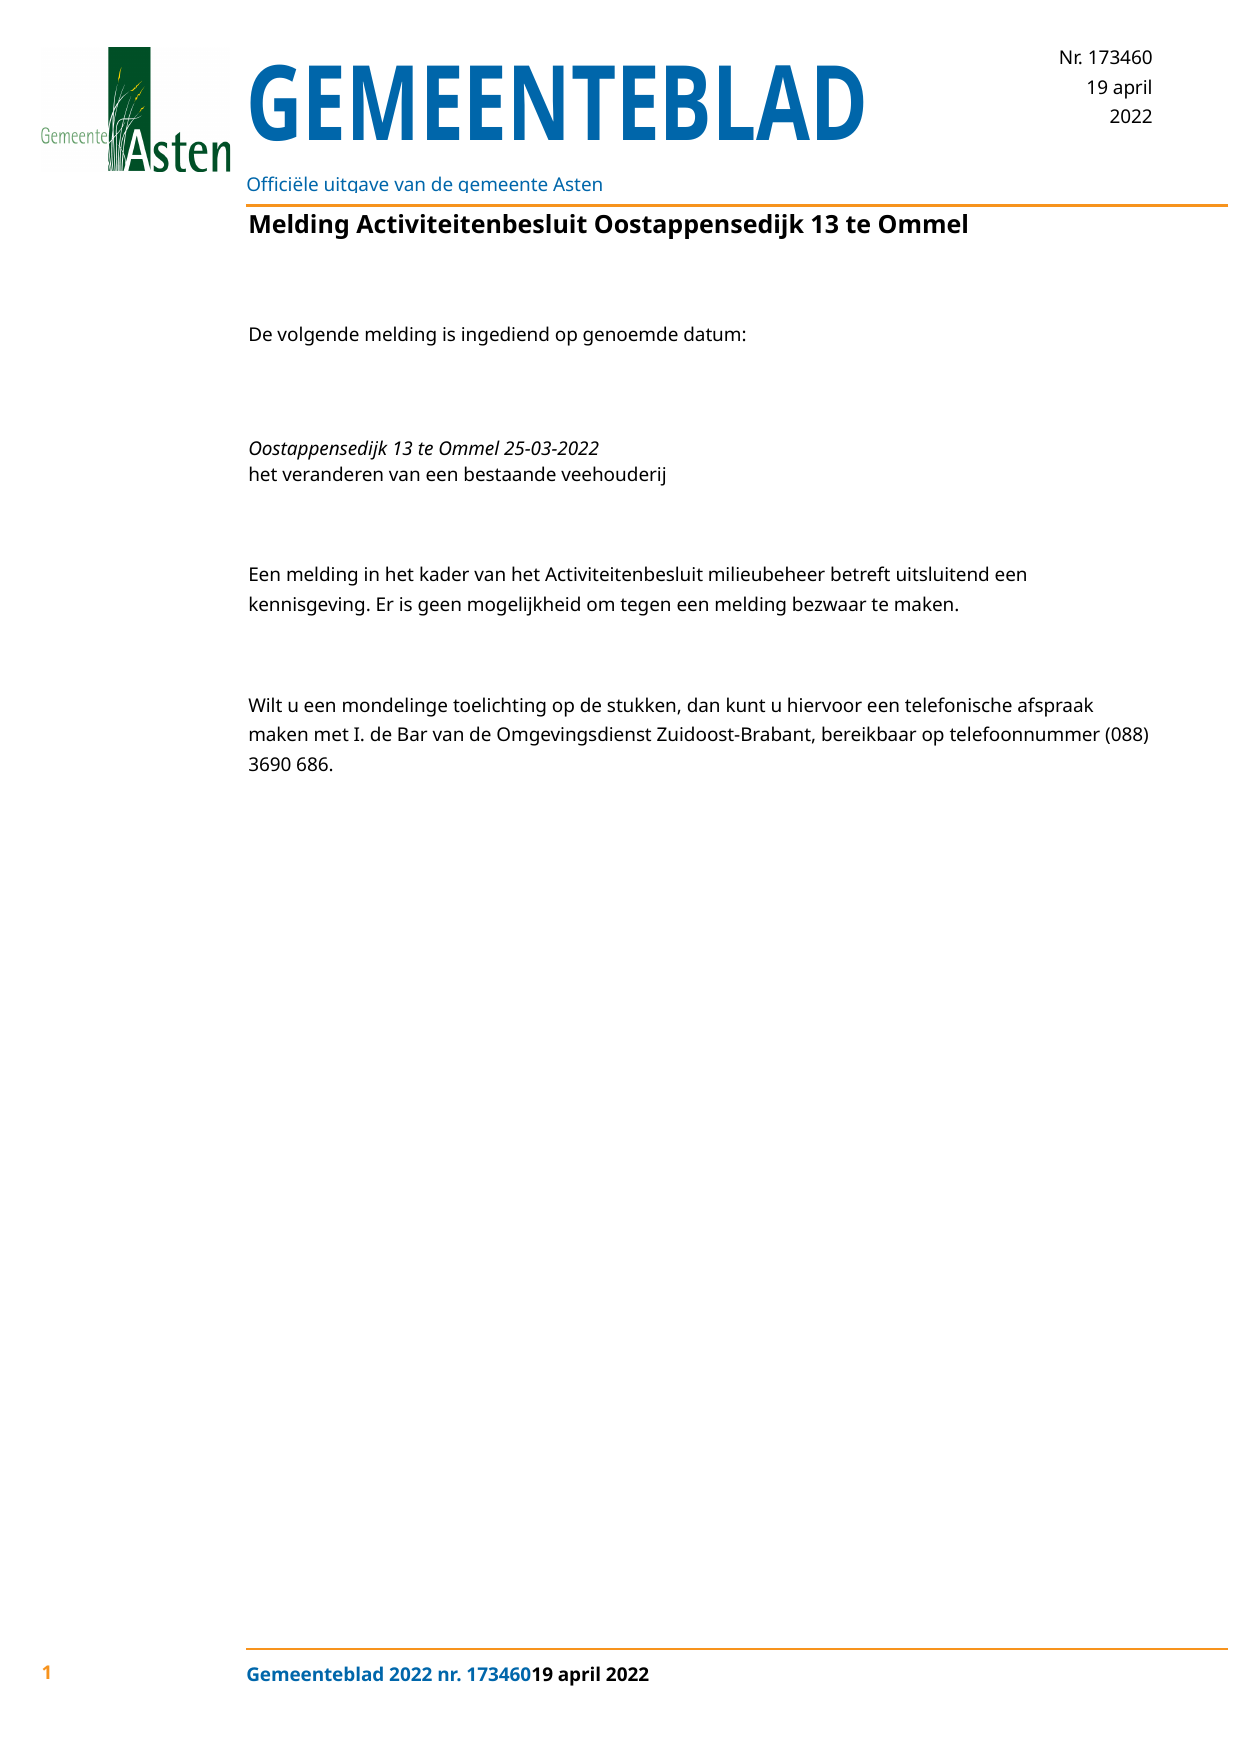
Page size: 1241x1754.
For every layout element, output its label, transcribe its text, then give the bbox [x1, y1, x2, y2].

text Melding Activiteitenbesluit Oostappensedijk 13 te Ommel [248, 207, 1152, 241]
picture [41, 47, 231, 172]
text De volgende melding is ingediend op genoemde datum: [248, 321, 1152, 346]
text Wilt u een mondelinge toelichting op de stukken, dan kunt u hiervoor een telefonische afspraak maken met I. de Bar van de Omgevingsdienst Zuidoost-Brabant, bereikbaar op telefoonnummer (088) 3690 686. [248, 692, 1152, 777]
text Oostappensedijk 13 te Ommel 25-03-2022 [248, 435, 1152, 461]
text Een melding in het kader van het Activiteitenbesluit milieubeheer betreft uitsluitend een kennisgeving. Er is geen mogelijkheid om tegen een melding bezwaar te maken. [248, 562, 1152, 617]
text het veranderen van een bestaande veehouderij [248, 461, 1152, 487]
